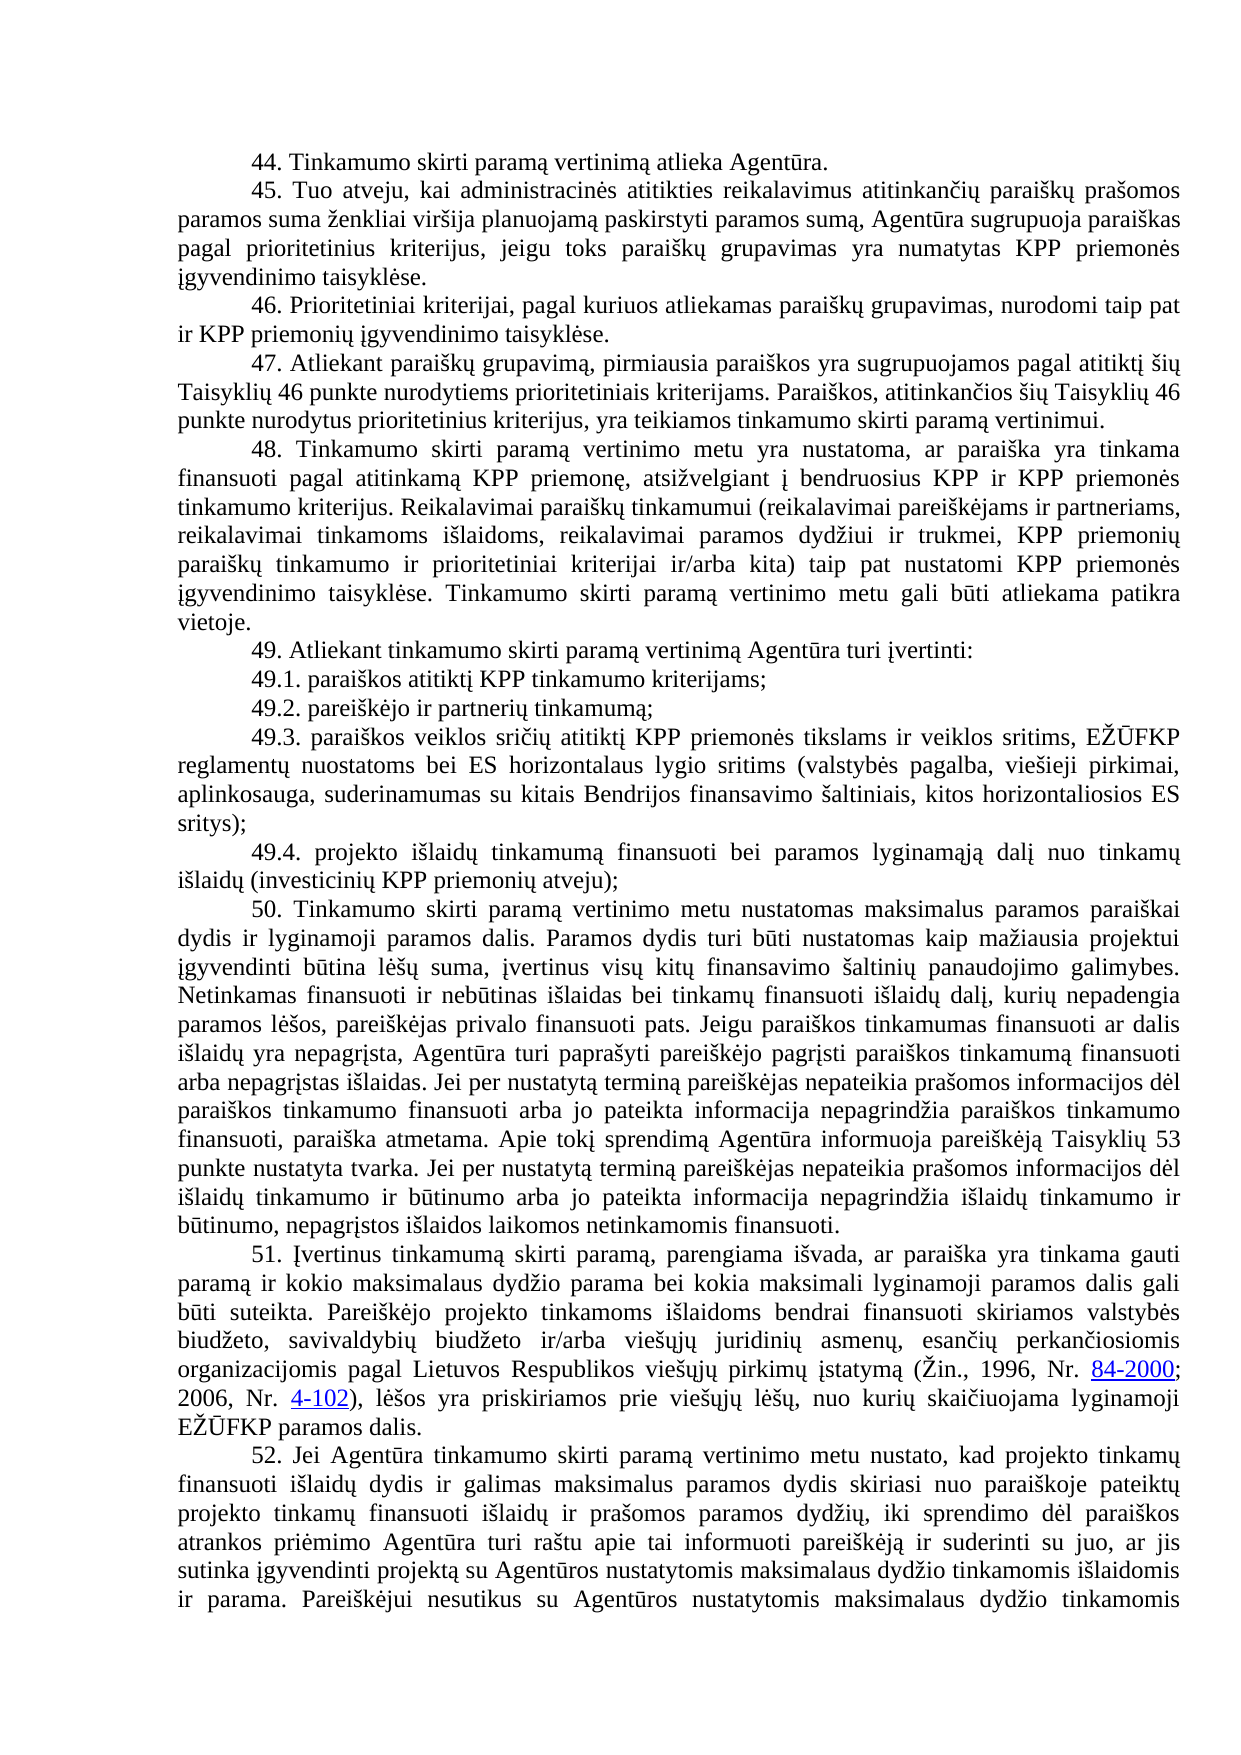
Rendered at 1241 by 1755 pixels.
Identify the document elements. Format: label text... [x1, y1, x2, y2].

text 49.4. projekto išlaidų tinkamumą finansuoti bei paramos lyginamąją dalį nuo tinkamų išlaidų (investicinių KPP priemonių atveju); [177, 837, 1181, 894]
text 46. Prioritetiniai kriterijai, pagal kuriuos atliekamas paraiškų grupavimas, nurodomi taip pat ir KPP priemonių įgyvendinimo taisyklėse. [177, 291, 1181, 348]
text 49.3. paraiškos veiklos sričių atitiktį KPP priemonės tikslams ir veiklos sritims, EŽŪFKP reglamentų nuostatoms bei ES horizontalaus lygio sritims (valstybės pagalba, viešieji pirkimai, aplinkosauga, suderinamumas su kitais Bendrijos finansavimo šaltiniais, kitos horizontaliosios ES sritys); [177, 722, 1181, 837]
text 44. Tinkamumo skirti paramą vertinimą atlieka Agentūra. [177, 147, 1181, 176]
text 50. Tinkamumo skirti paramą vertinimo metu nustatomas maksimalus paramos paraiškai dydis ir lyginamoji paramos dalis. Paramos dydis turi būti nustatomas kaip mažiausia projektui įgyvendinti būtina lėšų suma, įvertinus visų kitų finansavimo šaltinių panaudojimo galimybes. Netinkamas finansuoti ir nebūtinas išlaidas bei tinkamų finansuoti išlaidų dalį, kurių nepadengia paramos lėšos, pareiškėjas privalo finansuoti pats. Jeigu paraiškos tinkamumas finansuoti ar dalis išlaidų yra nepagrįsta, Agentūra turi paprašyti pareiškėjo pagrįsti paraiškos tinkamumą finansuoti arba nepagrįstas išlaidas. Jei per nustatytą terminą pareiškėjas nepateikia prašomos informacijos dėl paraiškos tinkamumo finansuoti arba jo pateikta informacija nepagrindžia paraiškos tinkamumo finansuoti, paraiška atmetama. Apie tokį sprendimą Agentūra informuoja pareiškėją Taisyklių 53 punkte nustatyta tvarka. Jei per nustatytą terminą pareiškėjas nepateikia prašomos informacijos dėl išlaidų tinkamumo ir būtinumo arba jo pateikta informacija nepagrindžia išlaidų tinkamumo ir būtinumo, nepagrįstos išlaidos laikomos netinkamomis finansuoti. [177, 894, 1181, 1239]
text 47. Atliekant paraiškų grupavimą, pirmiausia paraiškos yra sugrupuojamos pagal atitiktį šių Taisyklių 46 punkte nurodytiems prioritetiniais kriterijams. Paraiškos, atitinkančios šių Taisyklių 46 punkte nurodytus prioritetinius kriterijus, yra teikiamos tinkamumo skirti paramą vertinimui. [177, 348, 1181, 434]
text 52. Jei Agentūra tinkamumo skirti paramą vertinimo metu nustato, kad projekto tinkamų finansuoti išlaidų dydis ir galimas maksimalus paramos dydis skiriasi nuo paraiškoje pateiktų projekto tinkamų finansuoti išlaidų ir prašomos paramos dydžių, iki sprendimo dėl paraiškos atrankos priėmimo Agentūra turi raštu apie tai informuoti pareiškėją ir suderinti su juo, ar jis sutinka įgyvendinti projektą su Agentūros nustatytomis maksimalaus dydžio tinkamomis išlaidomis ir parama. Pareiškėjui nesutikus su Agentūros nustatytomis maksimalaus dydžio tinkamomis [177, 1441, 1181, 1613]
text 51. Įvertinus tinkamumą skirti paramą, parengiama išvada, ar paraiška yra tinkama gauti paramą ir kokio maksimalaus dydžio parama bei kokia maksimali lyginamoji paramos dalis gali būti suteikta. Pareiškėjo projekto tinkamoms išlaidoms bendrai finansuoti skiriamos valstybės biudžeto, savivaldybių biudžeto ir/arba viešųjų juridinių asmenų, esančių perkančiosiomis organizacijomis pagal Lietuvos Respublikos viešųjų pirkimų įstatymą (Žin., 1996, Nr. 84-2000; 2006, Nr. 4-102), lėšos yra priskiriamos prie viešųjų lėšų, nuo kurių skaičiuojama lyginamoji EŽŪFKP paramos dalis. [177, 1239, 1181, 1441]
text 45. Tuo atveju, kai administracinės atitikties reikalavimus atitinkančių paraiškų prašomos paramos suma ženkliai viršija planuojamą paskirstyti paramos sumą, Agentūra sugrupuoja paraiškas pagal prioritetinius kriterijus, jeigu toks paraiškų grupavimas yra numatytas KPP priemonės įgyvendinimo taisyklėse. [177, 176, 1181, 291]
text 49.1. paraiškos atitiktį KPP tinkamumo kriterijams; [177, 664, 1181, 693]
text 49. Atliekant tinkamumo skirti paramą vertinimą Agentūra turi įvertinti: [177, 636, 1181, 664]
text 49.2. pareiškėjo ir partnerių tinkamumą; [177, 693, 1181, 722]
text 48. Tinkamumo skirti paramą vertinimo metu yra nustatoma, ar paraiška yra tinkama finansuoti pagal atitinkamą KPP priemonę, atsižvelgiant į bendruosius KPP ir KPP priemonės tinkamumo kriterijus. Reikalavimai paraiškų tinkamumui (reikalavimai pareiškėjams ir partneriams, reikalavimai tinkamoms išlaidoms, reikalavimai paramos dydžiui ir trukmei, KPP priemonių paraiškų tinkamumo ir prioritetiniai kriterijai ir/arba kita) taip pat nustatomi KPP priemonės įgyvendinimo taisyklėse. Tinkamumo skirti paramą vertinimo metu gali būti atliekama patikra vietoje. [177, 434, 1181, 636]
